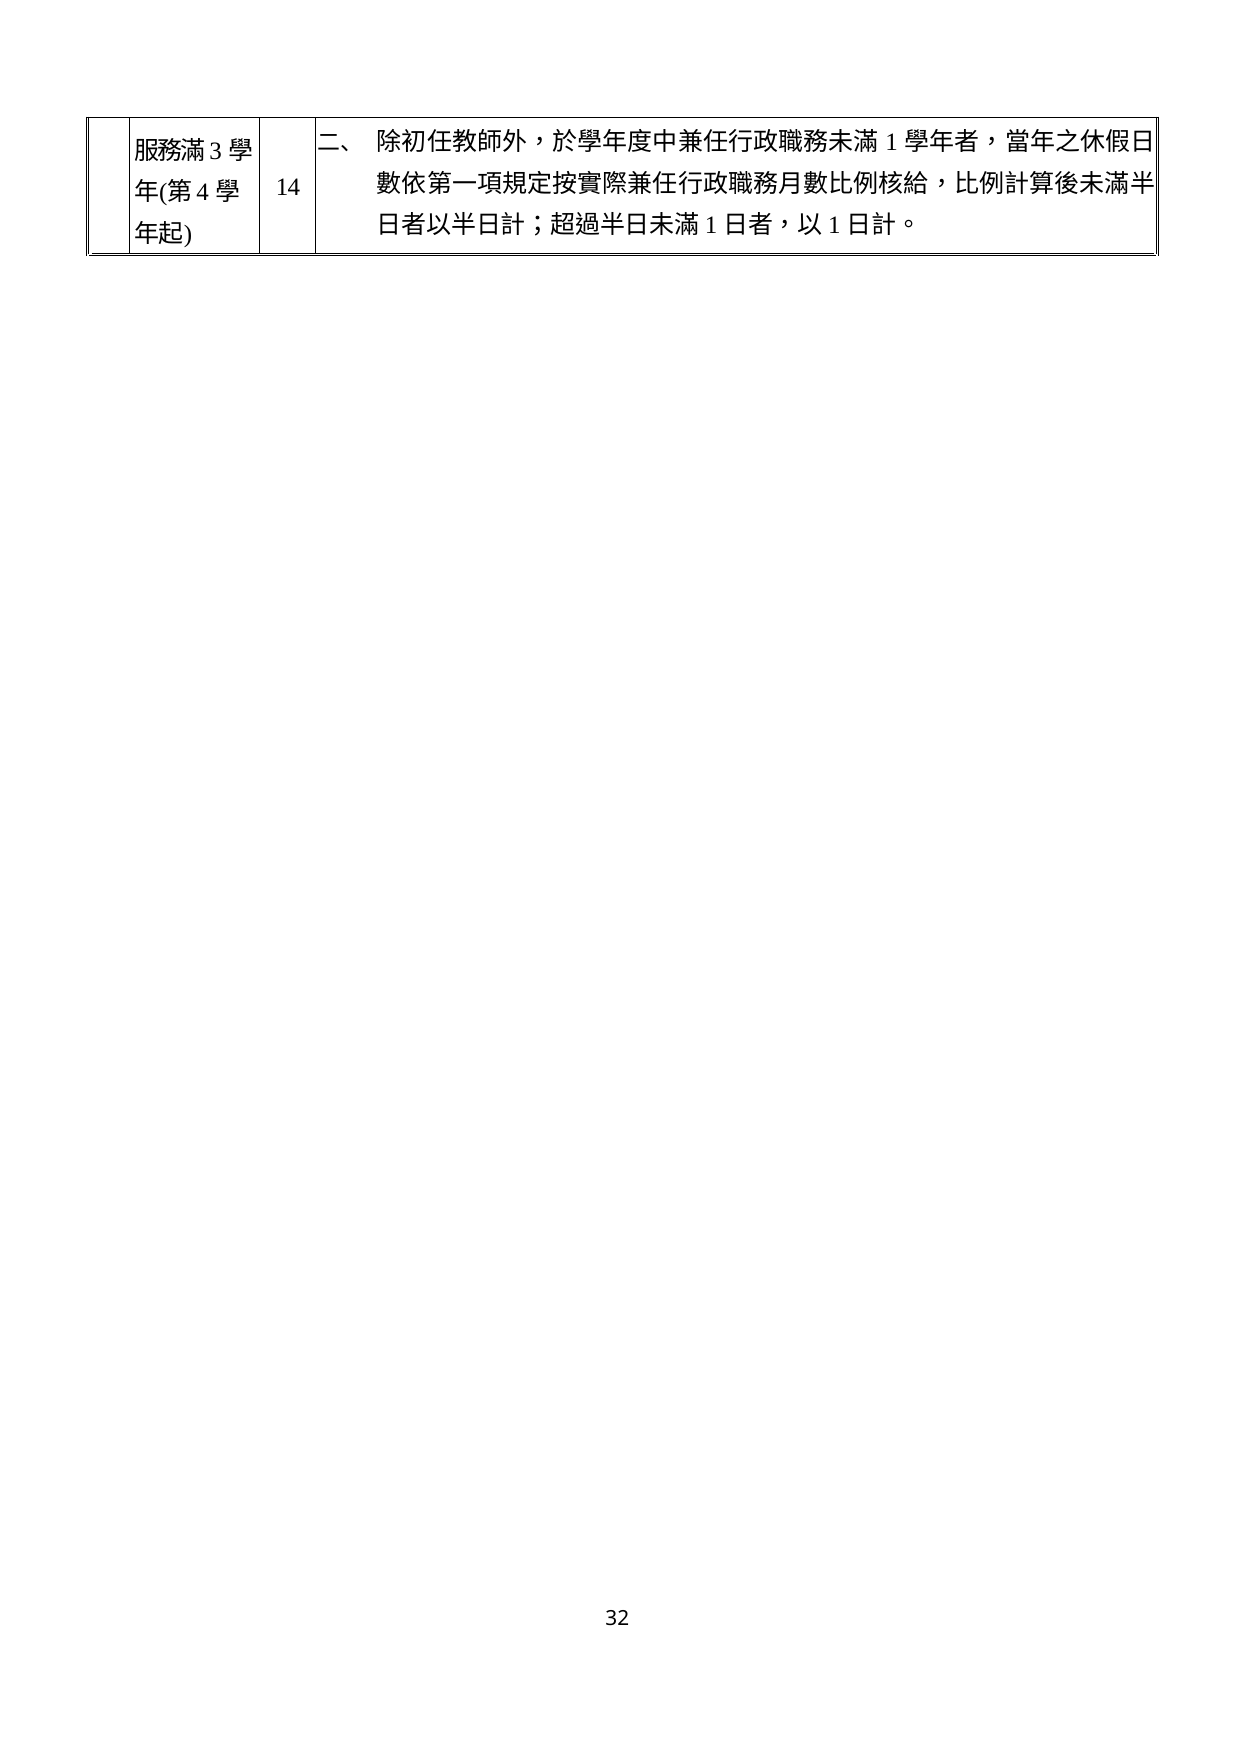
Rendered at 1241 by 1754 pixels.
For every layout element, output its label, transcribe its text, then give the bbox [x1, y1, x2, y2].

table_cell 14 [260, 118, 315, 253]
table_cell [89, 118, 129, 253]
table_cell 初任教師於學年度開始 1 個月以後到職，並奉派兼任行政職務者，於次學年續兼時，得按到職當學年在職月數比例核給休假。第 3 學年以後續兼者，依前項規定給假。 除初任教師外，於學年度中兼任行政職務未滿 1 學年者，當年之休假日數依第一項規定按實際兼任行政職務月數比例核給，比例計算後未滿半日者以半日計；超過半日未滿 1 日者，以 1 日計。 [316, 118, 1156, 253]
table_cell 服務滿 3 學 年(第 4 學年起) [130, 118, 259, 253]
